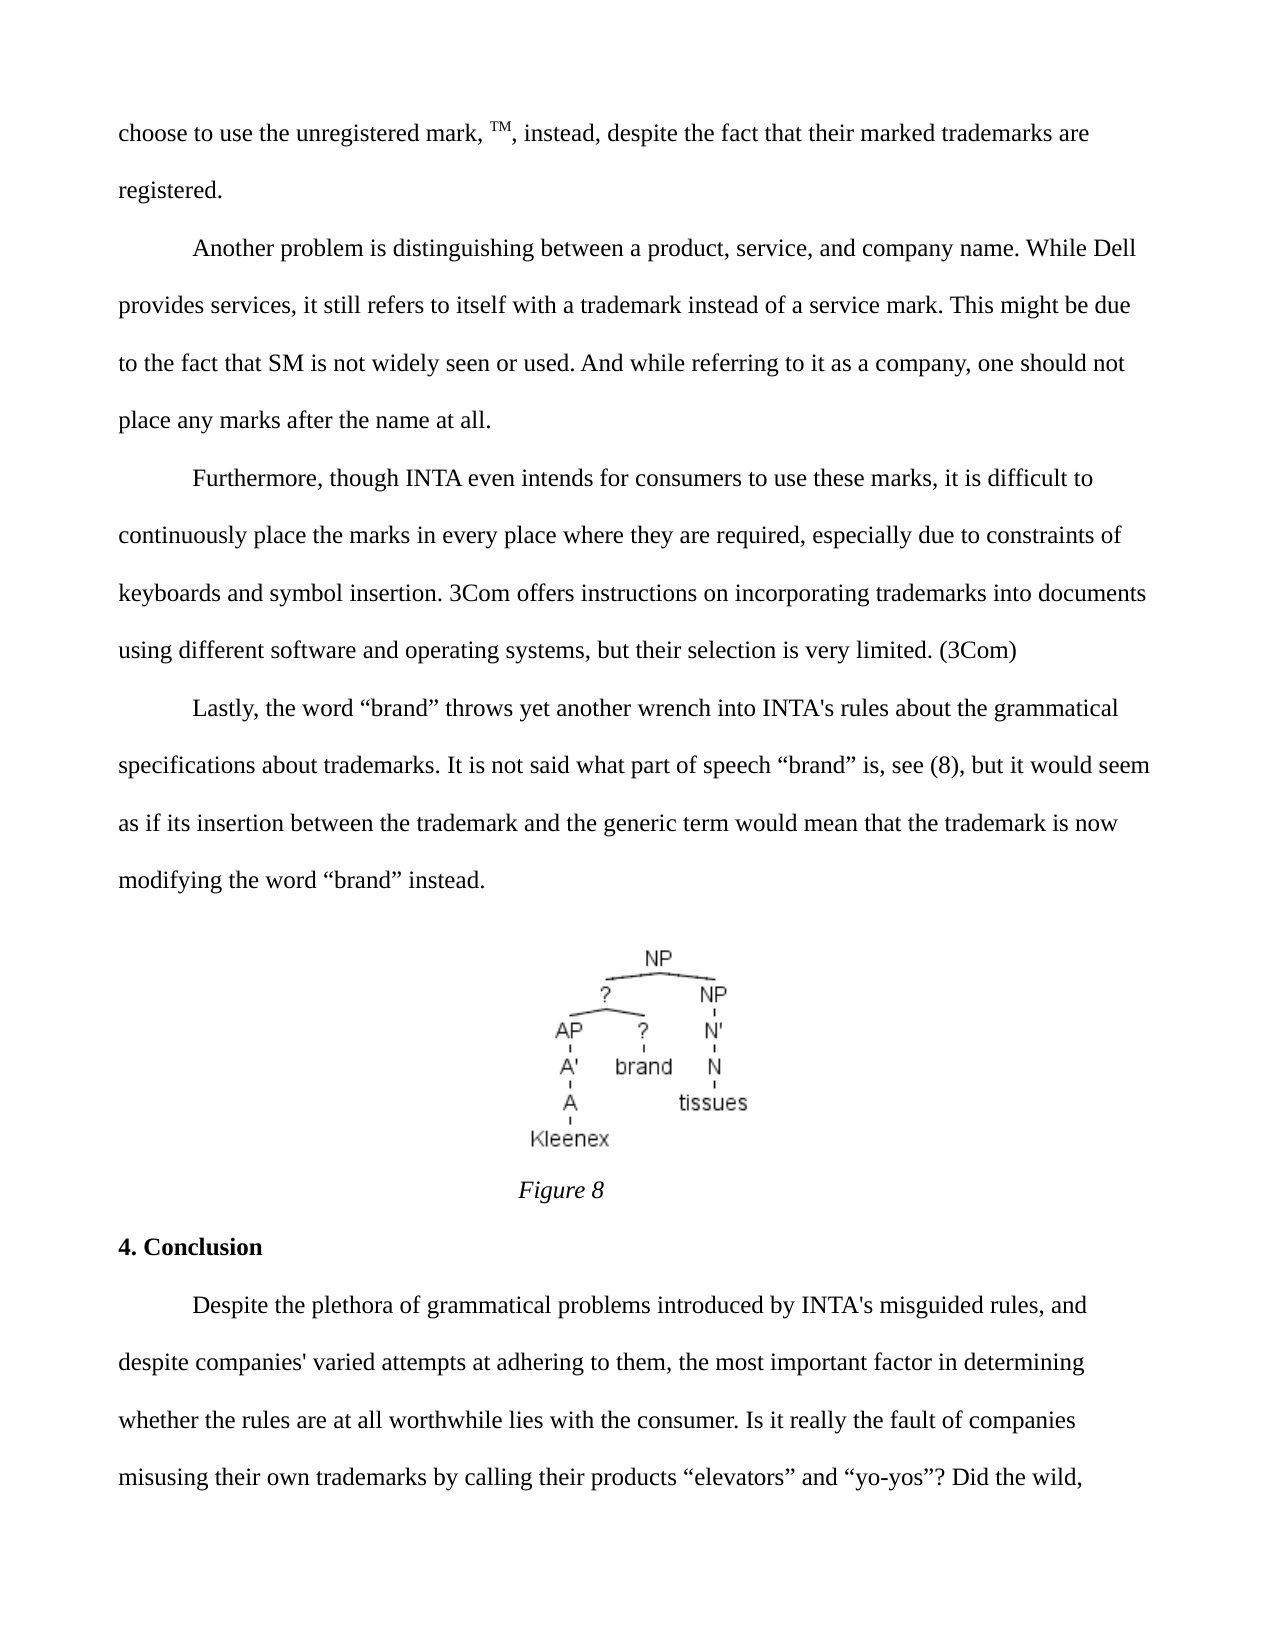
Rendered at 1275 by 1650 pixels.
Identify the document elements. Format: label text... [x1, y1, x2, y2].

text Lastly, the word “brand” throws yet another wrench into INTA's rules about the grammatical specifications about trademarks. It is not said what part of speech “brand” is, see (8), but it would seem as if its insertion between the trademark and the generic term would mean that the trademark is now modifying the word “brand” instead. [118, 693, 1157, 894]
text Furthermore, though INTA even intends for consumers to use these marks, it is difficult to continuously place the marks in every place where they are required, especially due to constraints of keyboards and symbol insertion. 3Com offers instructions on incorporating trademarks into documents using different software and operating systems, but their selection is very limited. (3Com) [118, 463, 1157, 664]
text Another problem is distinguishing between a product, service, and company name. While Dell provides services, it still refers to itself with a trademark instead of a service mark. This might be due to the fact that SM is not widely seen or used. And while referring to it as a company, one should not place any marks after the name at all. [118, 233, 1157, 434]
text Despite the plethora of grammatical problems introduced by INTA's misguided rules, and despite companies' varied attempts at adhering to them, the most important factor in determining whether the rules are at all worthwhile lies with the consumer. Is it really the fault of companies misusing their own trademarks by calling their products “elevators” and “yo-yos”? Did the wild, [118, 1290, 1157, 1491]
text 4. Conclusion [118, 923, 1157, 1261]
text choose to use the unregistered mark, TM, instead, despite the fact that their marked trademarks are registered. [118, 118, 1157, 204]
text Figure 8 [518, 1175, 757, 1203]
picture [518, 935, 758, 1175]
